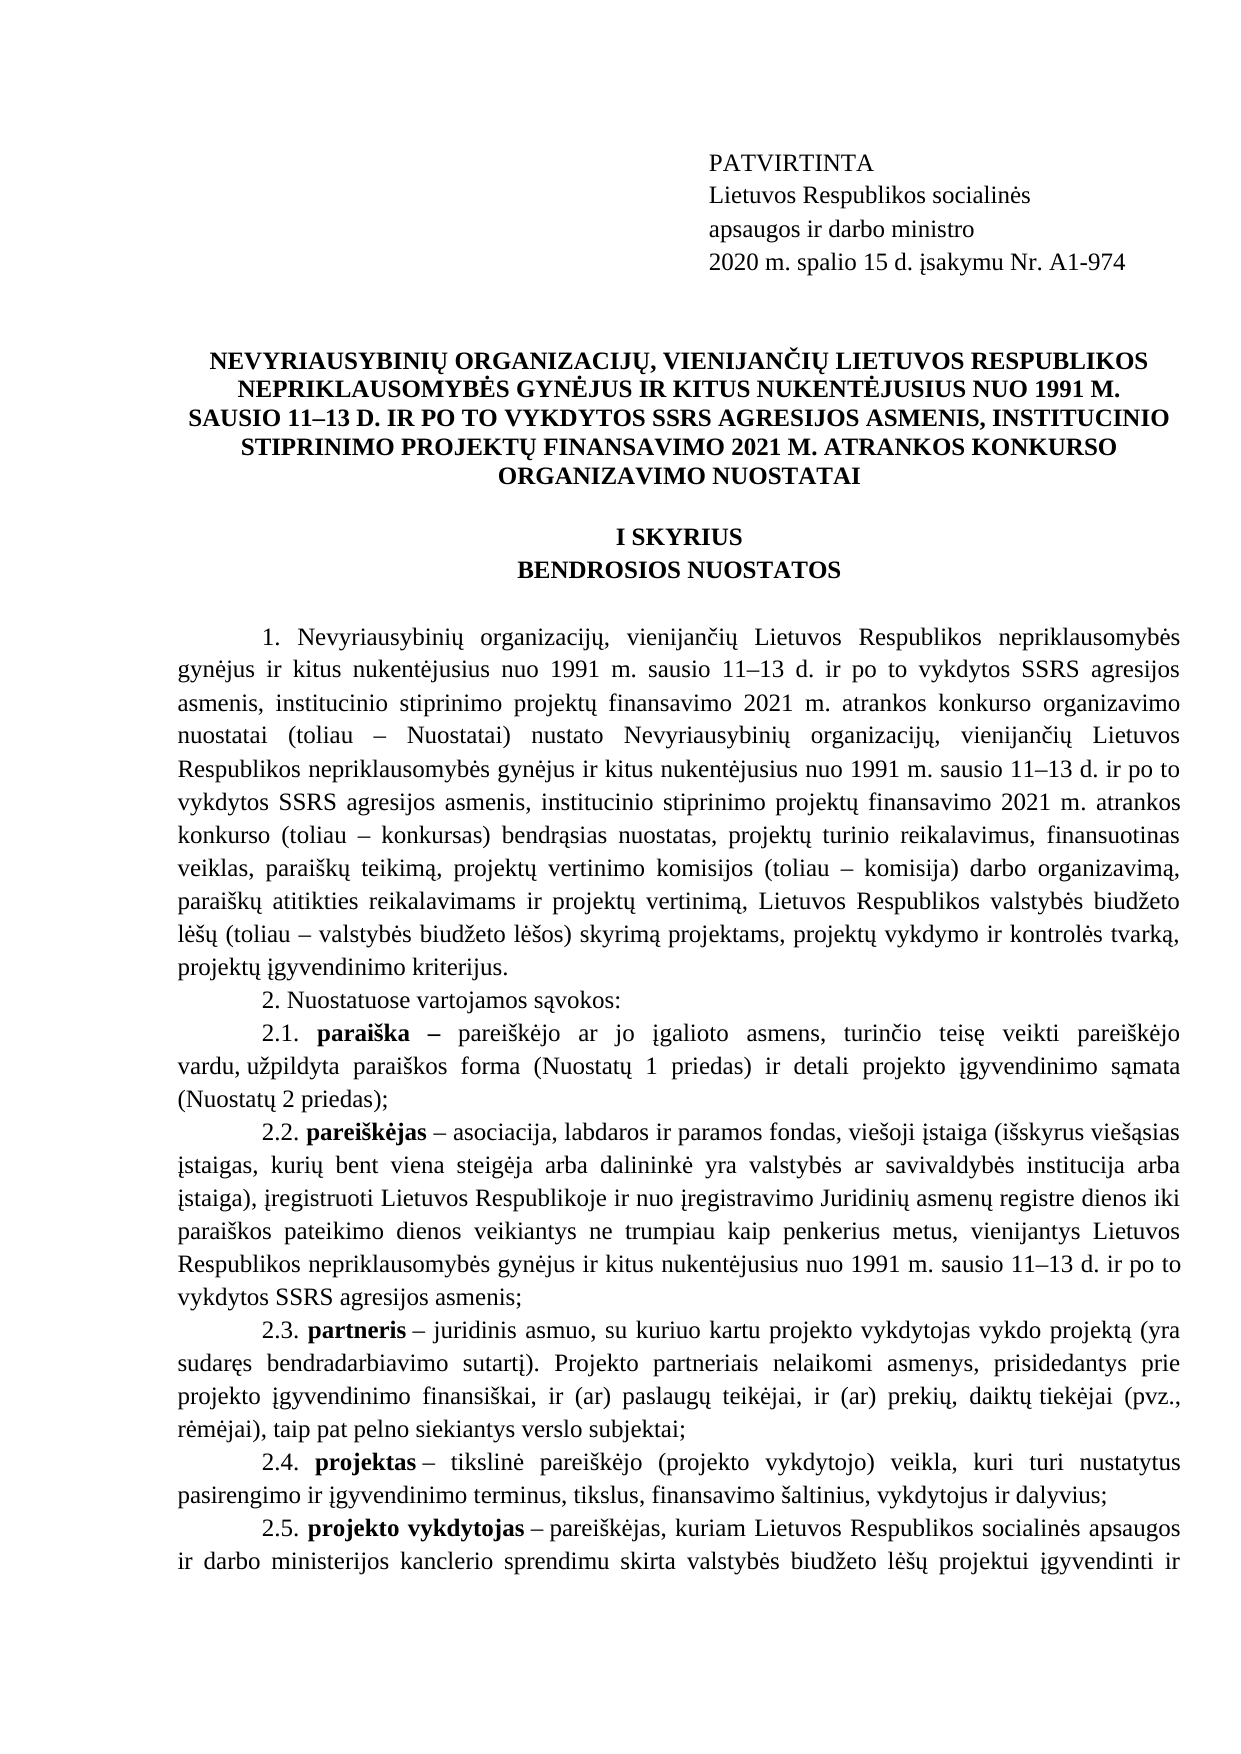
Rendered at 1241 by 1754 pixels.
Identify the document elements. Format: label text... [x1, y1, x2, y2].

text 2.3. partneris – juridinis asmuo, su kuriuo kartu projekto vykdytojas vykdo projektą (yra sudaręs bendradarbiavimo sutartį). Projekto partneriais nelaikomi asmenys, prisidedantys prie projekto įgyvendinimo finansiškai, ir (ar) paslaugų teikėjai, ir (ar) prekių, daiktų tiekėjai (pvz., rėmėjai), taip pat pelno siekiantys verslo subjektai; [177, 1315, 1181, 1443]
text 2.1. paraiška – pareiškėjo ar jo įgalioto asmens, turinčio teisę veikti pareiškėjo vardu, užpildyta paraiškos forma (Nuostatų 1 priedas) ir detali projekto įgyvendinimo sąmata (Nuostatų 2 priedas); [177, 1018, 1181, 1113]
text PATVIRTINTA [709, 148, 1181, 176]
text 2.2. pareiškėjas – asociacija, labdaros ir paramos fondas, viešoji įstaiga (išskyrus viešąsias įstaigas, kurių bent viena steigėja arba dalininkė yra valstybės ar savivaldybės institucija arba įstaiga), įregistruoti Lietuvos Respublikoje ir nuo įregistravimo Juridinių asmenų registre dienos iki paraiškos pateikimo dienos veikiantys ne trumpiau kaip penkerius metus, vienijantys Lietuvos Respublikos nepriklausomybės gynėjus ir kitus nukentėjusius nuo 1991 m. sausio 11–13 d. ir po to vykdytos SSRS agresijos asmenis; [177, 1117, 1181, 1311]
text NEVYRIAUSYBINIŲ ORGANIZACIJŲ, VIENIJANČIŲ LIETUVOS RESPUBLIKOS NEPRIKLAUSOMYBĖS GYNĖJUS IR KITUS NUKENTĖJUSIUS NUO 1991 M. SAUSIO 11–13 D. IR PO TO VYKDYTOS SSRS AGRESIJOS ASMENIS, INSTITUCINIO STIPRINIMO PROJEKTŲ FINANSAVIMO 2021 M. ATRANKOS KONKURSO ORGANIZAVIMO NUOSTATAI [177, 346, 1181, 489]
text 1. Nevyriausybinių organizacijų, vienijančių Lietuvos Respublikos nepriklausomybės gynėjus ir kitus nukentėjusius nuo 1991 m. sausio 11–13 d. ir po to vykdytos SSRS agresijos asmenis, institucinio stiprinimo projektų finansavimo 2021 m. atrankos konkurso organizavimo nuostatai (toliau – Nuostatai) nustato Nevyriausybinių organizacijų, vienijančių Lietuvos Respublikos nepriklausomybės gynėjus ir kitus nukentėjusius nuo 1991 m. sausio 11–13 d. ir po to vykdytos SSRS agresijos asmenis, institucinio stiprinimo projektų finansavimo 2021 m. atrankos konkurso (toliau – konkursas) bendrąsias nuostatas, projektų turinio reikalavimus, finansuotinas veiklas, paraiškų teikimą, projektų vertinimo komisijos (toliau – komisija) darbo organizavimą, paraiškų atitikties reikalavimams ir projektų vertinimą, Lietuvos Respublikos valstybės biudžeto lėšų (toliau – valstybės biudžeto lėšos) skyrimą projektams, projektų vykdymo ir kontrolės tvarką, projektų įgyvendinimo kriterijus. [177, 622, 1181, 981]
text 2020 m. spalio 15 d. įsakymu Nr. A1-974 [709, 247, 1181, 275]
text 2. Nuostatuose vartojamos sąvokos: [177, 985, 1181, 1013]
text Lietuvos Respublikos socialinės [709, 181, 1181, 209]
text 2.4. projektas – tikslinė pareiškėjo (projekto vykdytojo) veikla, kuri turi nustatytus pasirengimo ir įgyvendinimo terminus, tikslus, finansavimo šaltinius, vykdytojus ir dalyvius; [177, 1447, 1181, 1509]
text BENDROSIOS NUOSTATOS [177, 556, 1181, 584]
text apsaugos ir darbo ministro [709, 214, 1181, 242]
text 2.5. projekto vykdytojas – pareiškėjas, kuriam Lietuvos Respublikos socialinės apsaugos ir darbo ministerijos kanclerio sprendimu skirta valstybės biudžeto lėšų projektui įgyvendinti ir [177, 1513, 1181, 1575]
text I SKYRIUS [177, 522, 1181, 551]
